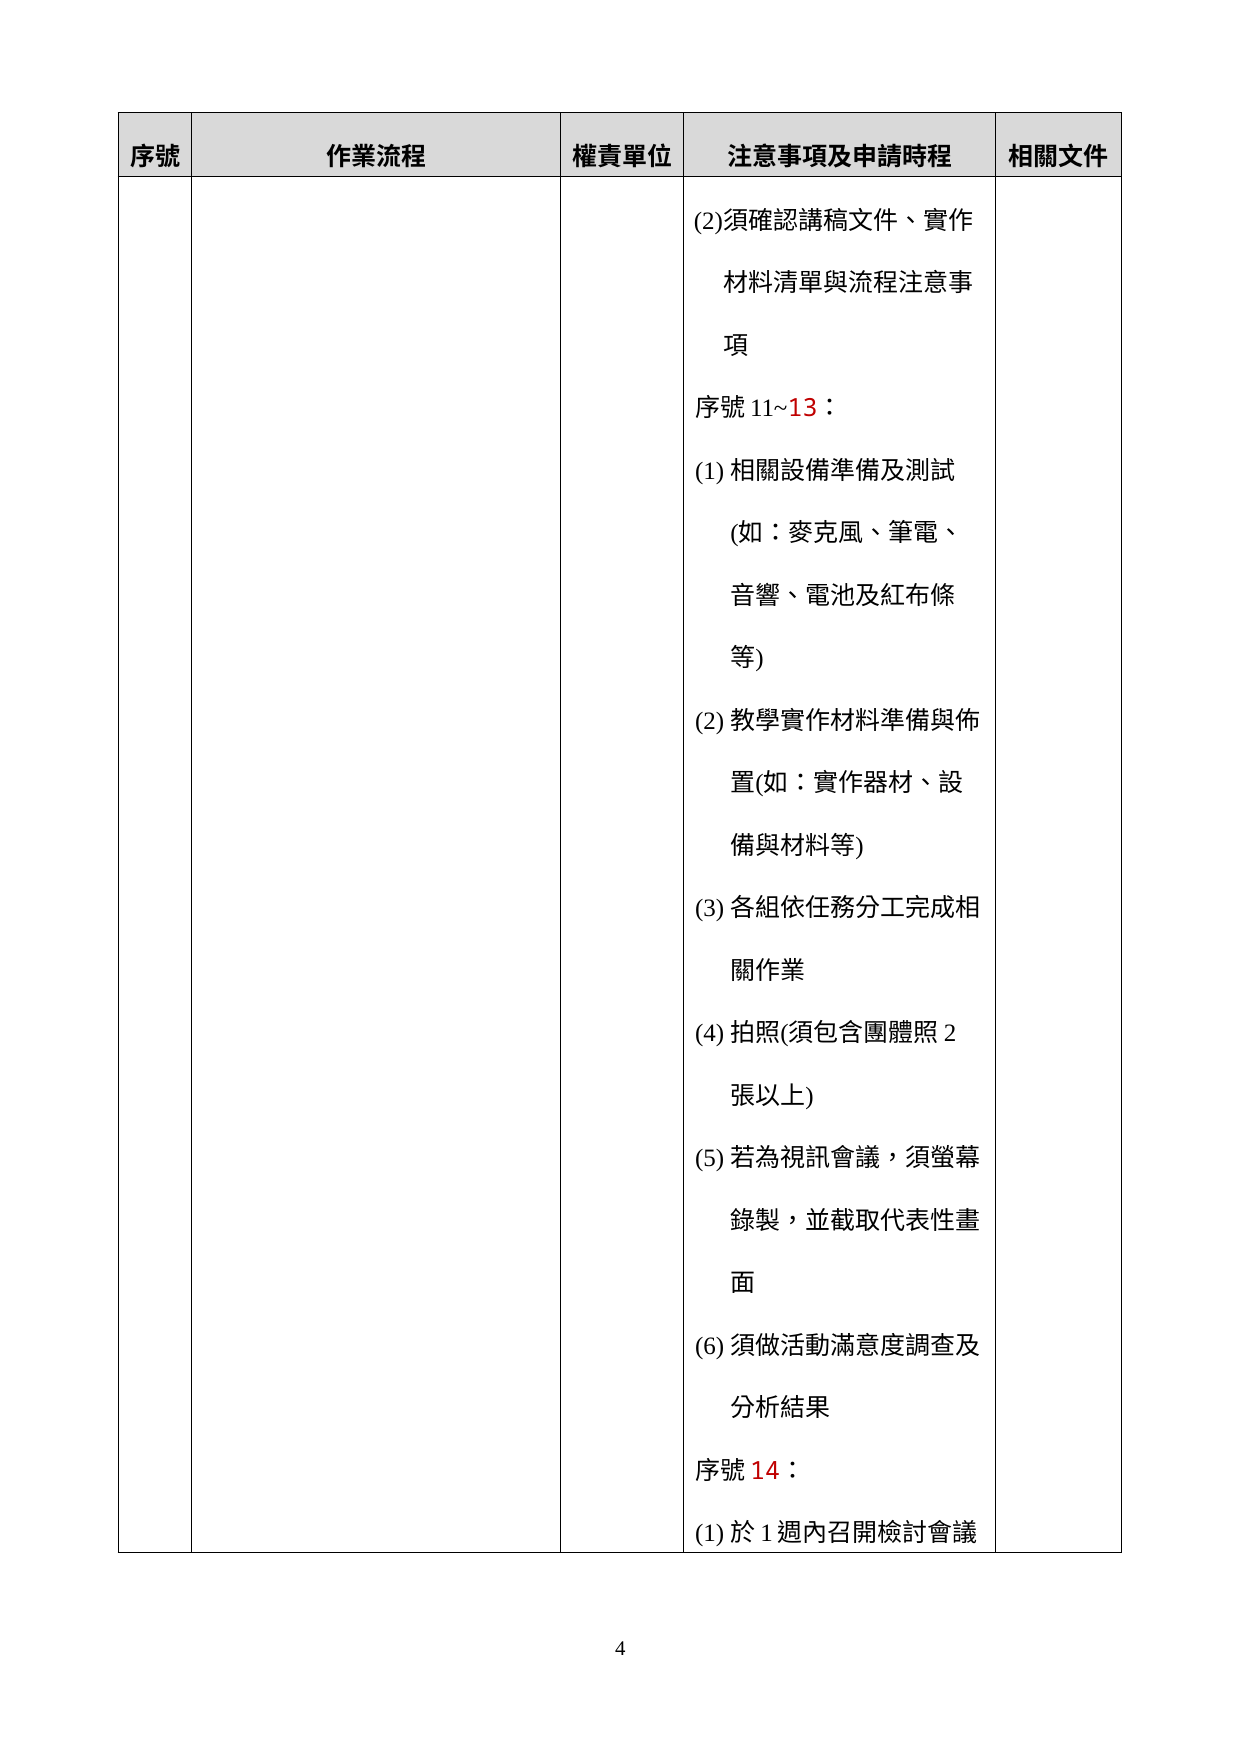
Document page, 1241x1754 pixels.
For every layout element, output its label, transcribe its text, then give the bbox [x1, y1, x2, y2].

table_header 權責單位 [561, 113, 683, 176]
table_cell [561, 177, 683, 1552]
table_header 作業流程 [192, 113, 560, 176]
table_cell [192, 177, 560, 1552]
table_cell 序號3： 弘光科技大學辦理國際研討會補助申請表 弘光科技大學辦理國際研討會計畫申請書 序號5： 弘光科技大學辦理國際研討會工作手冊範本 序號14： 弘光科技大學辦理國際研討會成果報告 [996, 177, 1121, 1552]
table_cell 序號1~2： 確認會議主題 確認會議舉辦日期、時間及地點 確認主辦單位、協辦單位、贊助單位及指導單位等 撰寫研討會計畫書 編制經費預算表 序號3： 於每年11月底前提出申請次年度經費 序號4： 未獲校內補助者，請自籌經費 序號5： 籌備會議召開次數視需求自行訂定 序號6~7： 若屬邀請發表論文，則省略投稿、徵稿及審稿作業 序號8： 規劃議程司儀、各場次主持人、專題報告人、論文發表人、評論人、主講人、引言人或翻譯者 須提供講者介紹與講稿文件、實作材料清單、供翻譯者準備的文件等 序號9： 會議資料編製成冊(摘要、議程及簡報內容)、筆、大會手冊及收據等 序號10： 會前共識會議召開次數視需求自行訂定 須確認講稿文件、實作材料清單與流程注意事項 序號11~13： 相關設備準備及測試(如：麥克風、筆電、音響、電池及紅布條等) 教學實作材料準備與佈置(如：實作器材、設備與材料等) 各組依任務分工完成相關作業 拍照(須包含團體照2張以上) 若為視訊會議，須螢幕錄製，並截取代表性畫面 須做活動滿意度調查及分析結果 序號14： 於1週內召開檢討會議 於1個月內完成經費核銷及繳交成果報告 校外機構補助案依補助單位相關規定辦理經費核銷 校內補助案依教育部相關規定辦理經費核銷 成果報告請依補助單位之格式製作 [684, 177, 995, 1552]
table_cell [119, 177, 191, 1552]
table_header 序號 [119, 113, 191, 176]
table_header 相關文件 [996, 113, 1121, 176]
table_header 注意事項及申請時程 [684, 113, 995, 176]
